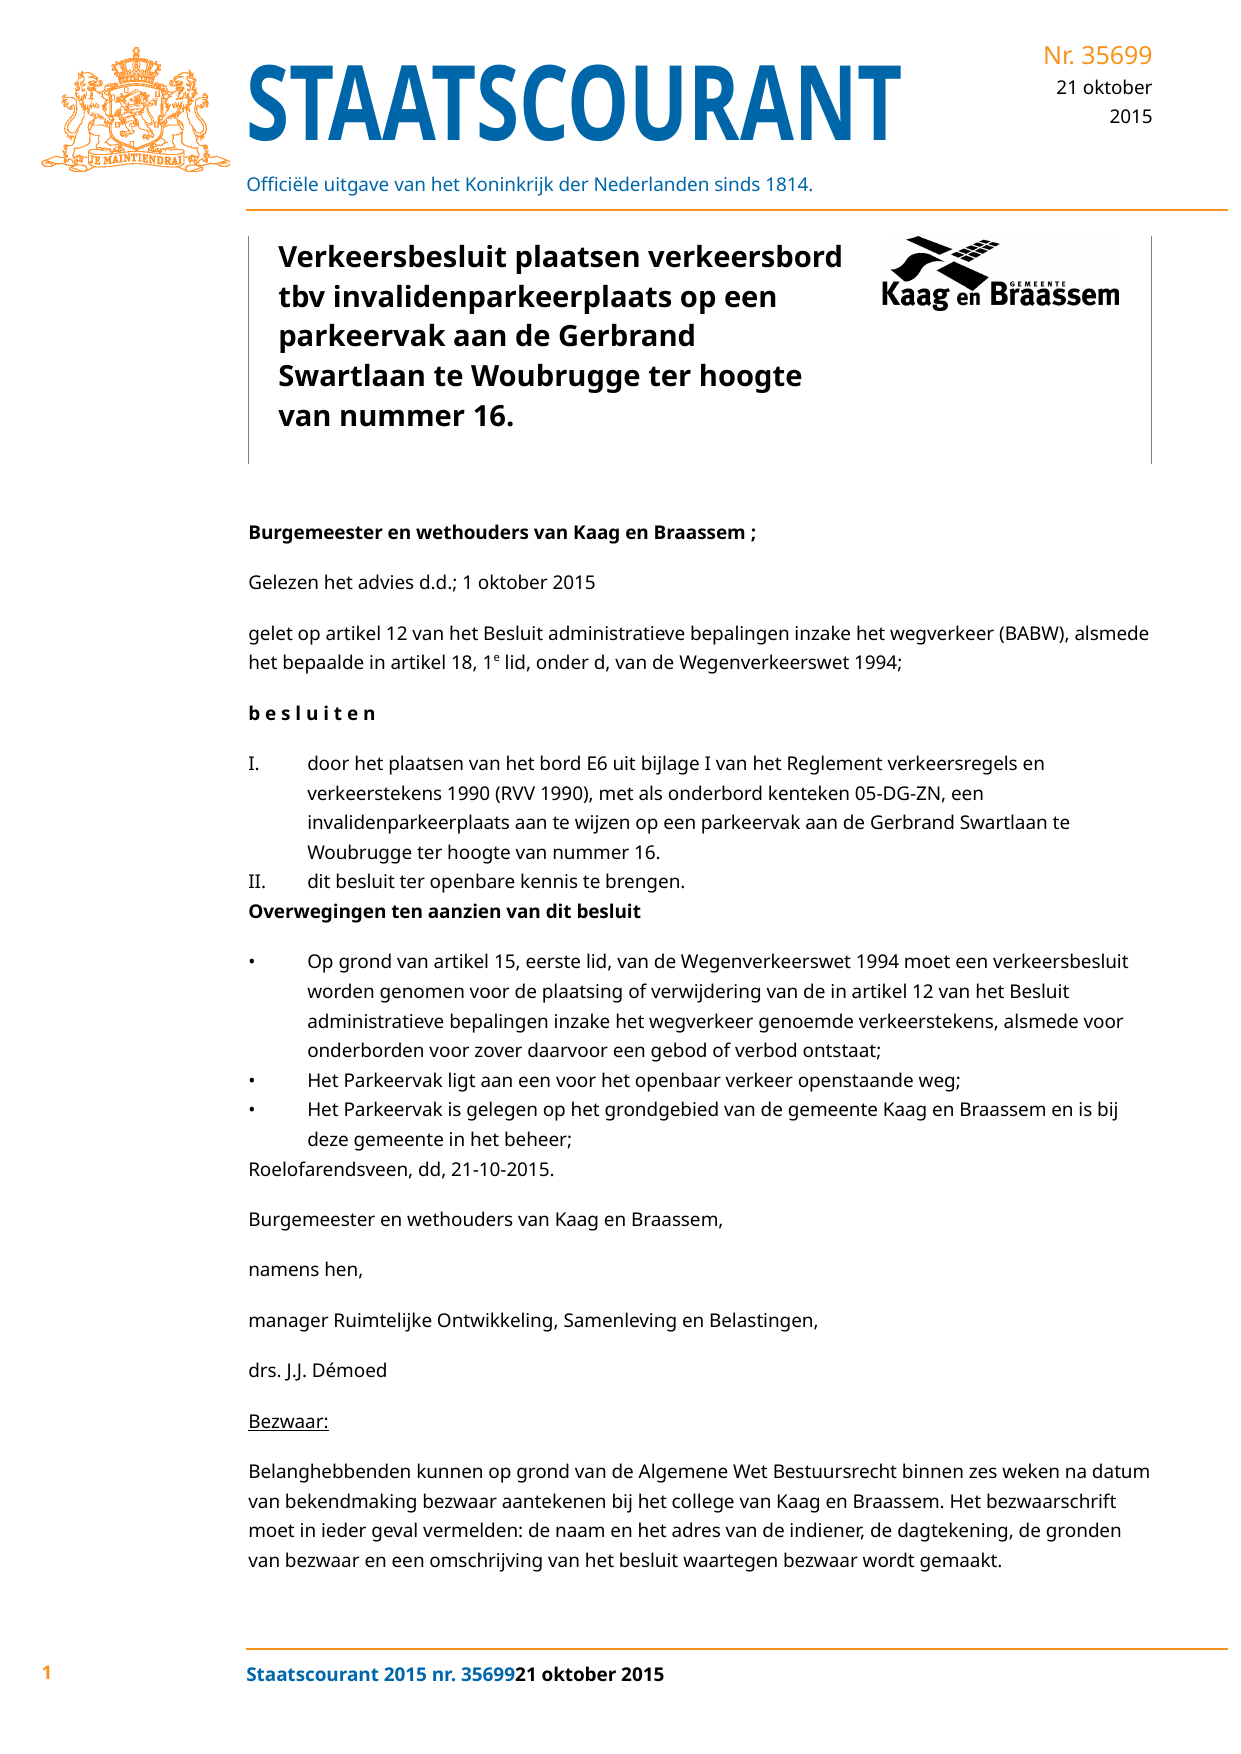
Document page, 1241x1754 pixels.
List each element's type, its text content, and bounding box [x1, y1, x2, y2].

list Het Parkeervak is gelegen op het grondgebied van de gemeente Kaag en Braassem en is bij deze gemeente in het beheer; [248, 1097, 1152, 1152]
text b e s l u i t e n [248, 700, 1152, 726]
table_header [850, 236, 1151, 464]
text Belanghebbenden kunnen op grond van de Algemene Wet Bestuursrecht binnen zes weken na datum van bekendmaking bezwaar aantekenen bij het college van Kaag en Braassem. Het bezwaarschrift moet in ieder geval vermelden: de naam en het adres van de indiener, de dagtekening, de gronden van bezwaar en een omschrijving van het besluit waartegen bezwaar wordt gemaakt. [248, 1458, 1152, 1573]
list door het plaatsen van het bord E6 uit bijlage I van het Reglement verkeersregels en verkeerstekens 1990 (RVV 1990), met als onderbord kenteken 05-DG-ZN, een invalidenparkeerplaats aan te wijzen op een parkeervak aan de Gerbrand Swartlaan te Woubrugge ter hoogte van nummer 16. [248, 750, 1152, 865]
text drs. J.J. Démoed [248, 1357, 1152, 1383]
text manager Ruimtelijke Ontwikkeling, Samenleving en Belastingen, [248, 1307, 1152, 1333]
list Op grond van artikel 15, eerste lid, van de Wegenverkeerswet 1994 moet een verkeersbesluit worden genomen voor de plaatsing of verwijdering van de in artikel 12 van het Besluit administratieve bepalingen inzake het wegverkeer genoemde verkeerstekens, alsmede voor onderborden voor zover daarvoor een gebod of verbod ontstaat; [248, 949, 1152, 1063]
text Roelofarendsveen, dd, 21-10-2015. [248, 1156, 1152, 1181]
text Burgemeester en wethouders van Kaag en Braassem ; [248, 519, 1152, 545]
picture [41, 47, 231, 172]
text Burgemeester en wethouders van Kaag en Braassem, [248, 1206, 1152, 1232]
text Bezwaar: [248, 1408, 1152, 1433]
text gelet op artikel 12 van het Besluit administratieve bepalingen inzake het wegverkeer (BABW), alsmede het bepaalde in artikel 18, 1e lid, onder d, van de Wegenverkeerswet 1994; [248, 620, 1152, 675]
text namens hen, [248, 1257, 1152, 1282]
list dit besluit ter openbare kennis te brengen. [248, 869, 1152, 894]
text Gelezen het advies d.d.; 1 oktober 2015 [248, 569, 1152, 595]
table_header Verkeersbesluit plaatsen verkeersbord tbv invalidenparkeerplaats op een parkeervak aan de Gerbrand Swartlaan te Woubrugge ter hoogte van nummer 16. [249, 236, 850, 464]
list Het Parkeervak ligt aan een voor het openbaar verkeer openstaande weg; [248, 1067, 1152, 1093]
text Overwegingen ten aanzien van dit besluit [248, 898, 1152, 924]
picture [882, 236, 1119, 311]
